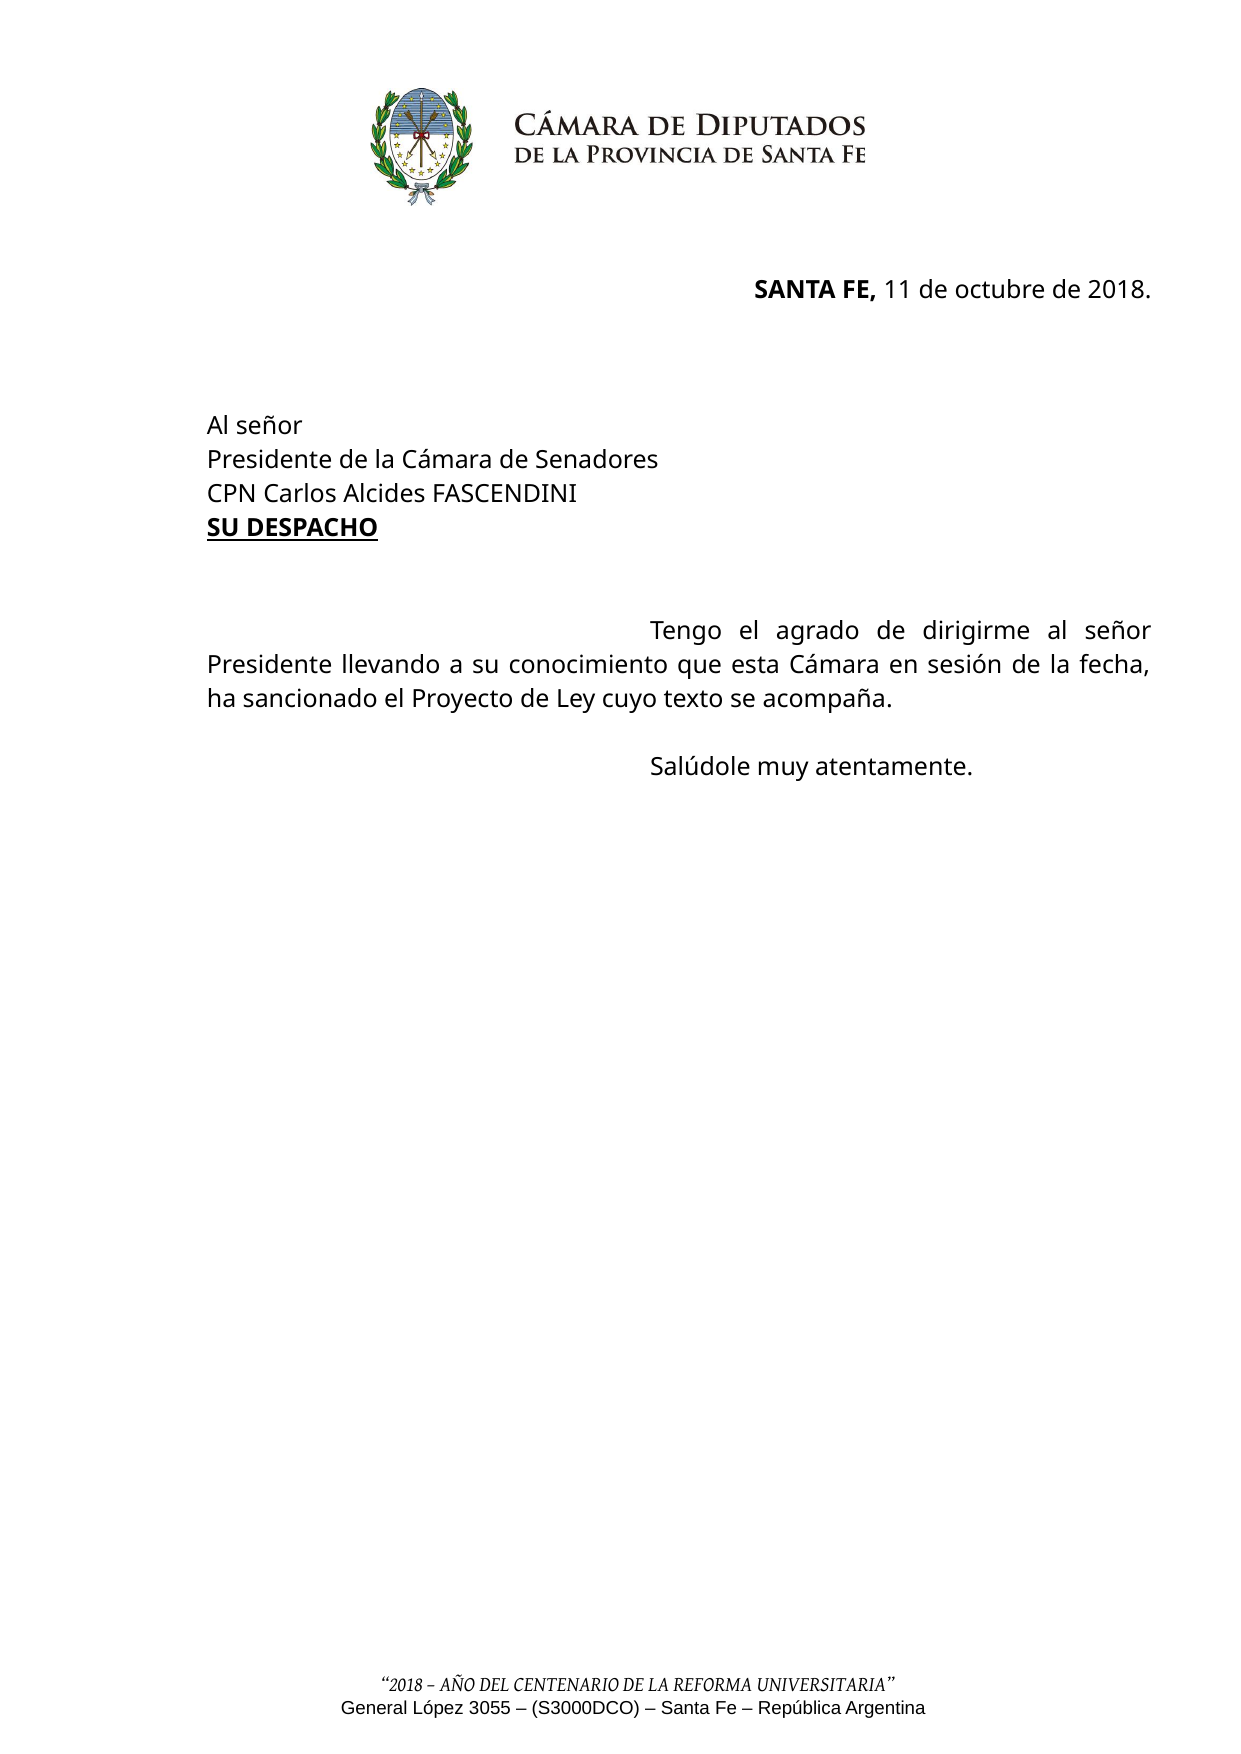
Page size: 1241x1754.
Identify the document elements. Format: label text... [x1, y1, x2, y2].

text CPN Carlos Alcides FASCENDINI [207, 476, 1152, 510]
text Al señor [207, 408, 1152, 442]
text SANTA FE, 11 de octubre de 2018. [207, 272, 1152, 306]
text Salúdole muy atentamente. [207, 748, 1152, 783]
text Presidente de la Cámara de Senadores [207, 442, 1152, 476]
text Tengo el agrado de dirigirme al señor Presidente llevando a su conocimiento que esta Cámara en sesión de la fecha, ha sancionado el Proyecto de Ley cuyo texto se acompaña. [207, 612, 1152, 714]
picture [370, 88, 866, 210]
text SU DESPACHO [207, 510, 1152, 544]
